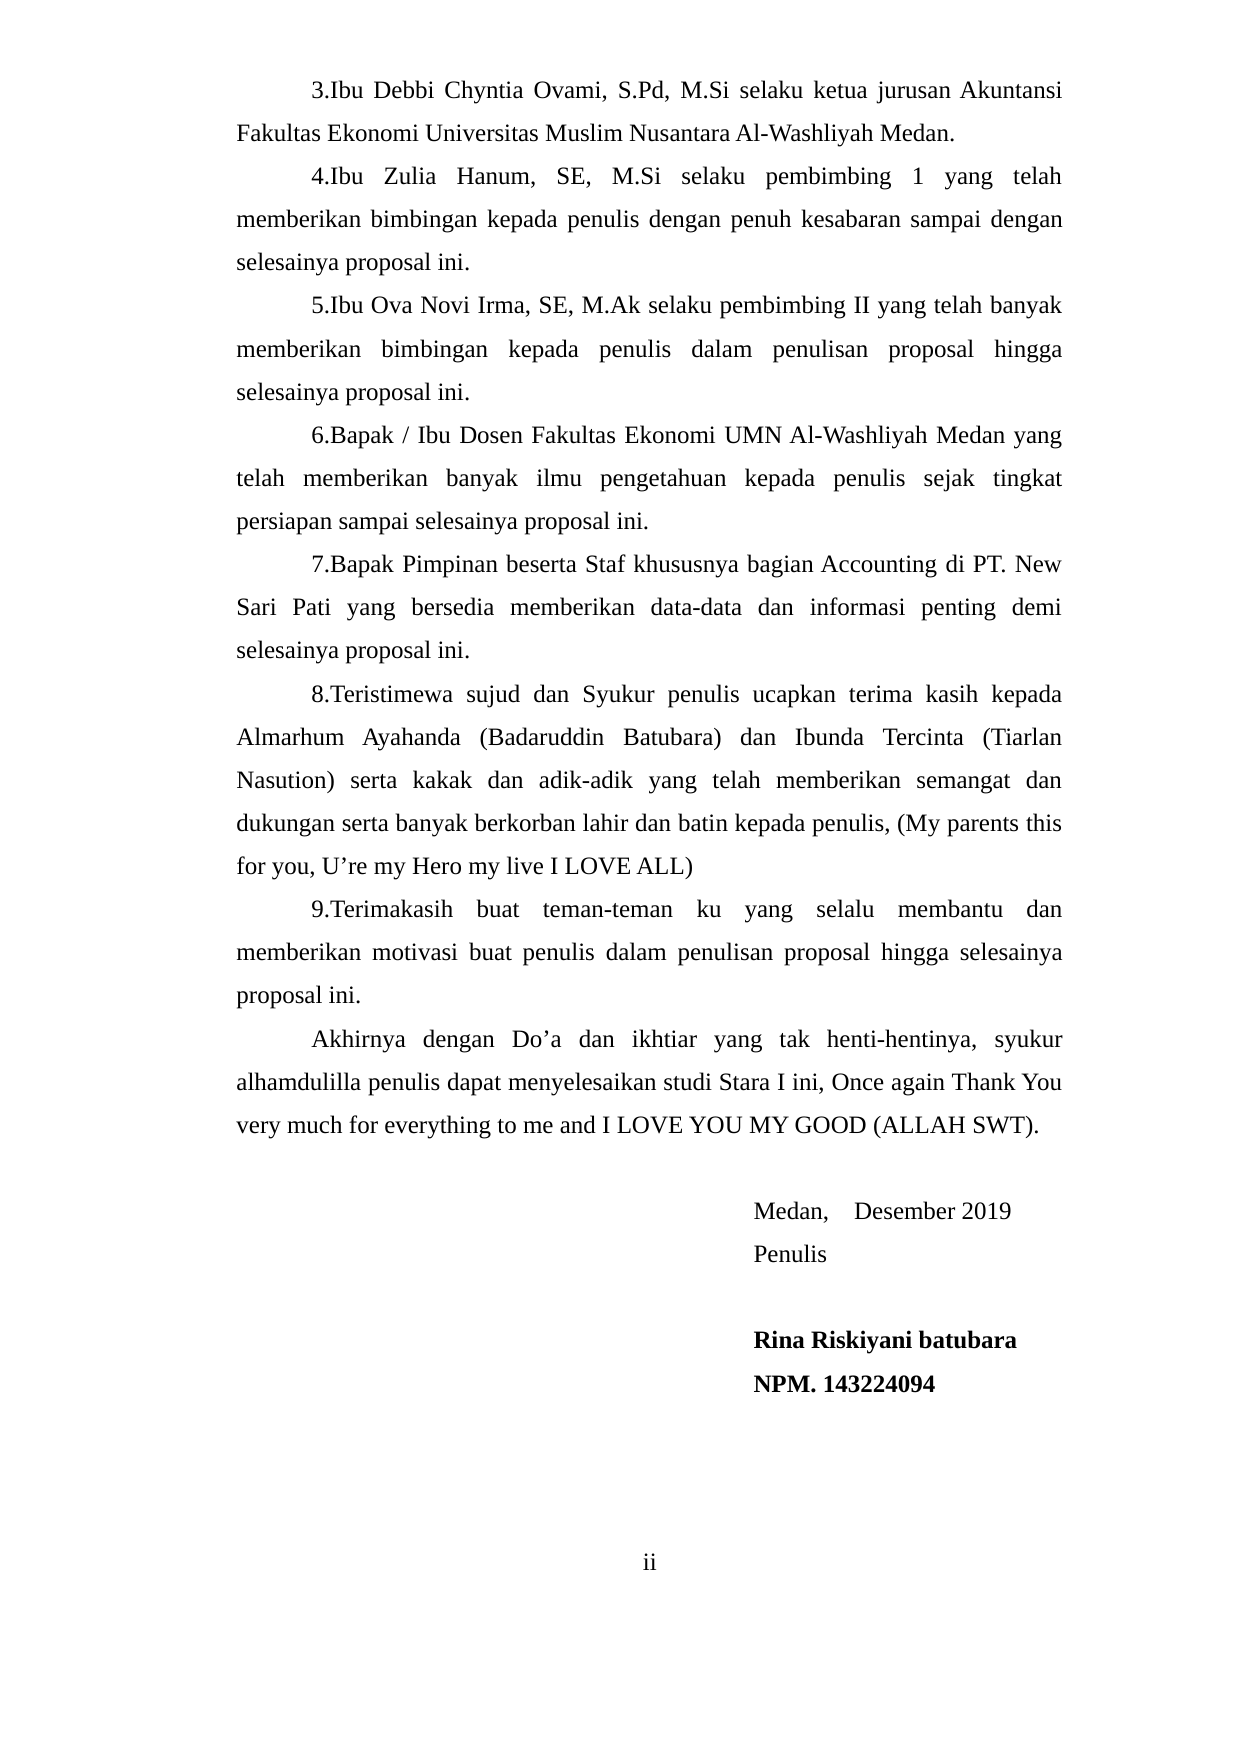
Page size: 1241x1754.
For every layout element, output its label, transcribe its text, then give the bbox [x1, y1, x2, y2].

list Ibu Zulia Hanum, SE, M.Si selaku pembimbing 1 yang telah memberikan bimbingan kepada penulis dengan penuh kesabaran sampai dengan selesainya proposal ini. [236, 161, 1063, 276]
text Rina Riskiyani batubara [236, 1326, 1063, 1354]
list Terimakasih buat teman-teman ku yang selalu membantu dan memberikan motivasi buat penulis dalam penulisan proposal hingga selesainya proposal ini. [236, 894, 1063, 1009]
text Penulis [236, 1239, 1063, 1268]
text Akhirnya dengan Do’a dan ikhtiar yang tak henti-hentinya, syukur alhamdulilla penulis dapat menyelesaikan studi Stara I ini, Once again Thank You very much for everything to me and I LOVE YOU MY GOOD (ALLAH SWT). [236, 1024, 1063, 1139]
text NPM. 143224094 [236, 1369, 1063, 1397]
list Teristimewa sujud dan Syukur penulis ucapkan terima kasih kepada Almarhum Ayahanda (Badaruddin Batubara) dan Ibunda Tercinta (Tiarlan Nasution) serta kakak dan adik-adik yang telah memberikan semangat dan dukungan serta banyak berkorban lahir dan batin kepada penulis, (My parents this for you, U’re my Hero my live I LOVE ALL) [236, 679, 1063, 880]
list Bapak Pimpinan beserta Staf khususnya bagian Accounting di PT. New Sari Pati yang bersedia memberikan data-data dan informasi penting demi selesainya proposal ini. [236, 549, 1063, 664]
text Medan, Desember 2019 [236, 1196, 1063, 1225]
list Ibu Ova Novi Irma, SE, M.Ak selaku pembimbing II yang telah banyak memberikan bimbingan kepada penulis dalam penulisan proposal hingga selesainya proposal ini. [236, 291, 1063, 406]
list Bapak / Ibu Dosen Fakultas Ekonomi UMN Al-Washliyah Medan yang telah memberikan banyak ilmu pengetahuan kepada penulis sejak tingkat persiapan sampai selesainya proposal ini. [236, 420, 1063, 535]
list Ibu Debbi Chyntia Ovami, S.Pd, M.Si selaku ketua jurusan Akuntansi Fakultas Ekonomi Universitas Muslim Nusantara Al-Washliyah Medan. [236, 75, 1063, 147]
